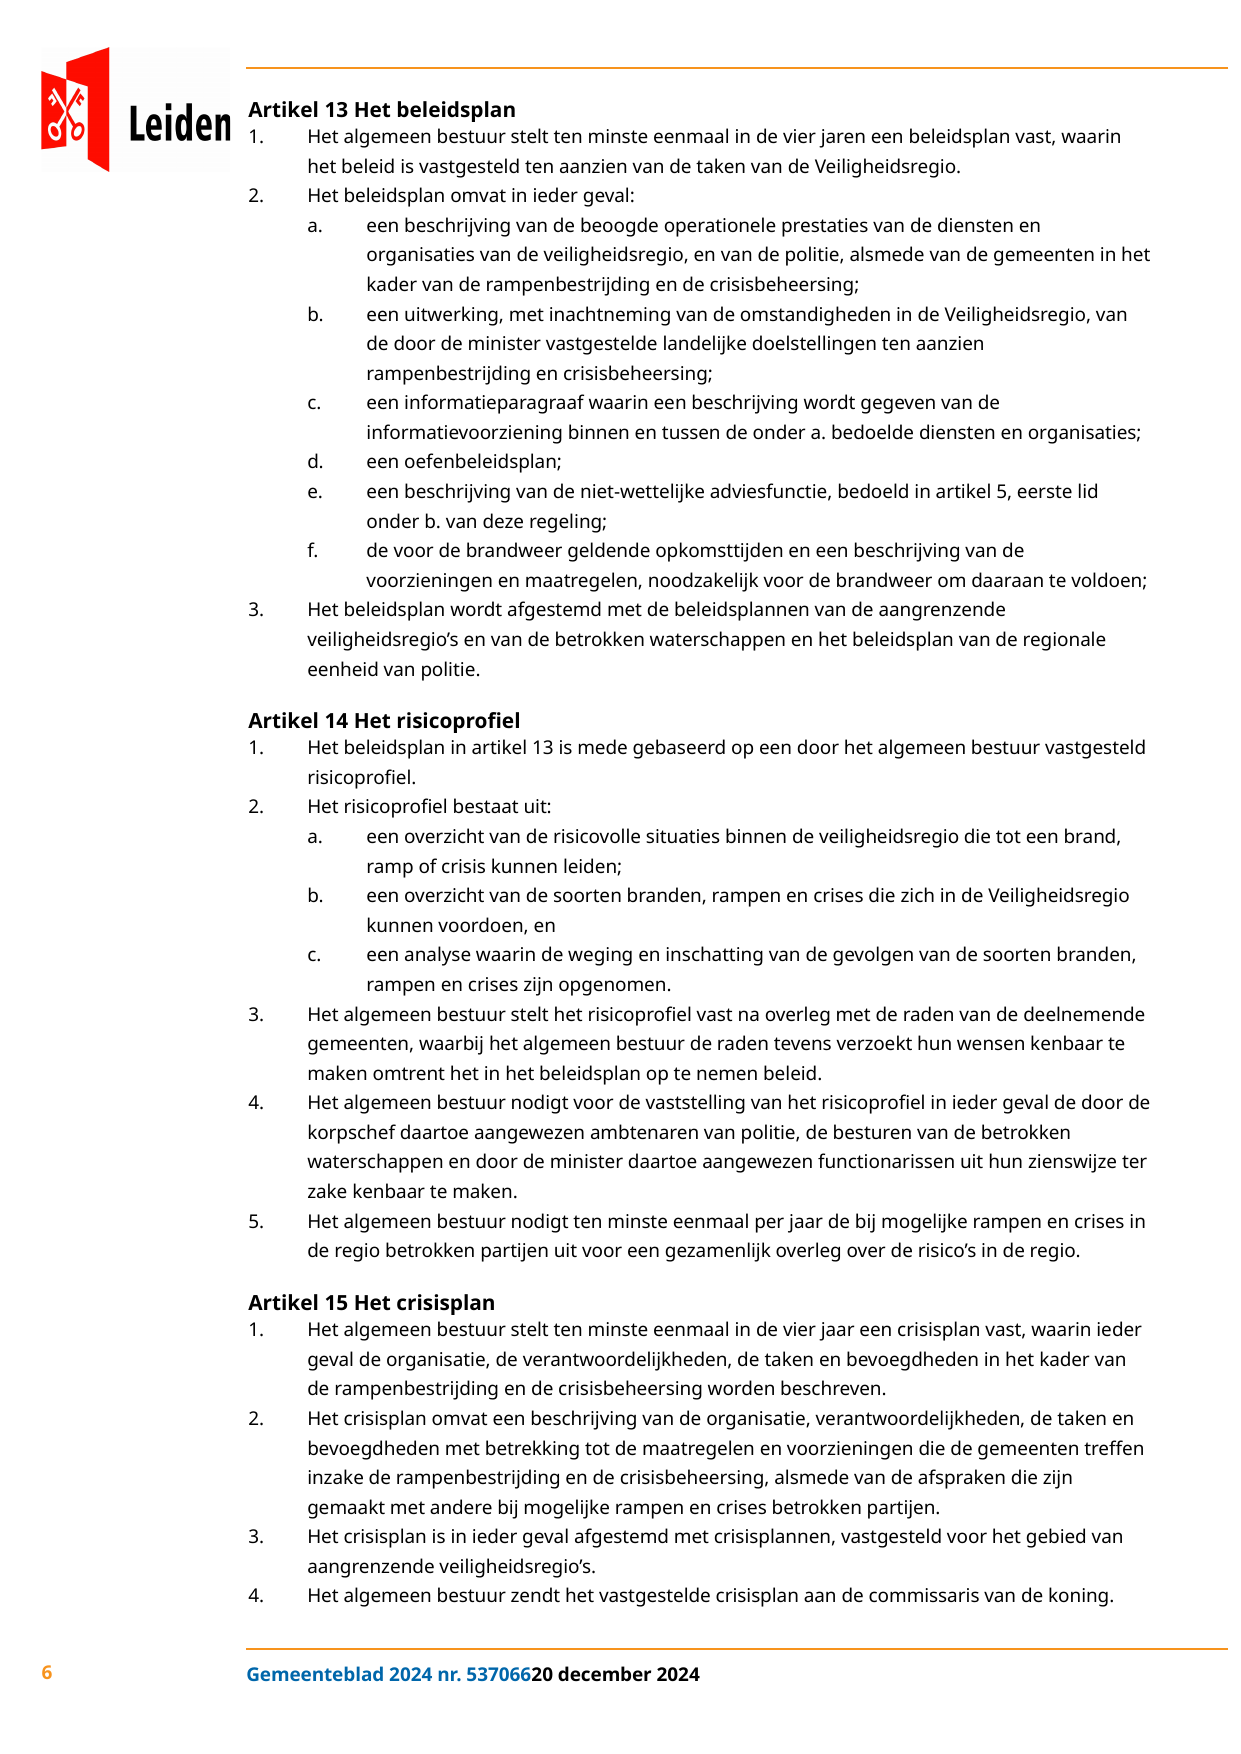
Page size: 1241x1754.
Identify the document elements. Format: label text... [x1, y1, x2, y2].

list Het algemeen bestuur nodigt voor de vaststelling van het risicoprofiel in ieder geval de door de korpschef daartoe aangewezen ambtenaren van politie, de besturen van de betrokken waterschappen en door de minister daartoe aangewezen functionarissen uit hun zienswijze ter zake kenbaar te maken. [248, 1089, 1152, 1204]
list een beschrijving van de beoogde operationele prestaties van de diensten en organisaties van de veiligheidsregio, en van de politie, alsmede van de gemeenten in het kader van de rampenbestrijding en de crisisbeheersing; [307, 212, 1152, 297]
list een beschrijving van de niet-wettelijke adviesfunctie, bedoeld in artikel 5, eerste lid onder b. van deze regeling; [307, 478, 1152, 533]
list Het algemeen bestuur nodigt ten minste eenmaal per jaar de bij mogelijke rampen en crises in de regio betrokken partijen uit voor een gezamenlijk overleg over de risico’s in de regio. [248, 1208, 1152, 1263]
list de voor de brandweer geldende opkomsttijden en een beschrijving van de voorzieningen en maatregelen, noodzakelijk voor de brandweer om daaraan te voldoen; [307, 537, 1152, 593]
list Het algemeen bestuur stelt het risicoprofiel vast na overleg met de raden van de deelnemende gemeenten, waarbij het algemeen bestuur de raden tevens verzoekt hun wensen kenbaar te maken omtrent het in het beleidsplan op te nemen beleid. [248, 1001, 1152, 1086]
list Het beleidsplan omvat in ieder geval: [248, 182, 1152, 208]
list Het beleidsplan in artikel 13 is mede gebaseerd op een door het algemeen bestuur vastgesteld risicoprofiel. [248, 734, 1152, 790]
list een uitwerking, met inachtneming van de omstandigheden in de Veiligheidsregio, van de door de minister vastgestelde landelijke doelstellingen ten aanzien rampenbestrijding en crisisbeheersing; [307, 301, 1152, 386]
list een analyse waarin de weging en inschatting van de gevolgen van de soorten branden, rampen en crises zijn opgenomen. [307, 942, 1152, 997]
list Het algemeen bestuur stelt ten minste eenmaal in de vier jaar een crisisplan vast, waarin ieder geval de organisatie, de verantwoordelijkheden, de taken en bevoegdheden in het kader van de rampenbestrijding en de crisisbeheersing worden beschreven. [248, 1316, 1152, 1401]
list een overzicht van de soorten branden, rampen en crises die zich in de Veiligheidsregio kunnen voordoen, en [307, 882, 1152, 938]
picture [41, 47, 231, 172]
list Het algemeen bestuur stelt ten minste eenmaal in de vier jaren een beleidsplan vast, waarin het beleid is vastgesteld ten aanzien van de taken van de Veiligheidsregio. [248, 123, 1152, 178]
list een oefenbeleidsplan; [307, 449, 1152, 474]
list Het crisisplan omvat een beschrijving van de organisatie, verantwoordelijkheden, de taken en bevoegdheden met betrekking tot de maatregelen en voorzieningen die de gemeenten treffen inzake de rampenbestrijding en de crisisbeheersing, alsmede van de afspraken die zijn gemaakt met andere bij mogelijke rampen en crises betrokken partijen. [248, 1405, 1152, 1519]
text Artikel 15 Het crisisplan [248, 1288, 1152, 1316]
text Artikel 14 Het risicoprofiel [248, 706, 1152, 734]
list Het beleidsplan wordt afgestemd met de beleidsplannen van de aangrenzende veiligheidsregio’s en van de betrokken waterschappen en het beleidsplan van de regionale eenheid van politie. [248, 597, 1152, 681]
list Het risicoprofiel bestaat uit: [248, 794, 1152, 819]
list Het crisisplan is in ieder geval afgestemd met crisisplannen, vastgesteld voor het gebied van aangrenzende veiligheidsregio’s. [248, 1523, 1152, 1579]
list een informatieparagraaf waarin een beschrijving wordt gegeven van de informatievoorziening binnen en tussen de onder a. bedoelde diensten en organisaties; [307, 389, 1152, 445]
list Het algemeen bestuur zendt het vastgestelde crisisplan aan de commissaris van de koning. [248, 1583, 1152, 1608]
list een overzicht van de risicovolle situaties binnen de veiligheidsregio die tot een brand, ramp of crisis kunnen leiden; [307, 823, 1152, 879]
text Artikel 13 Het beleidsplan [248, 95, 1152, 123]
